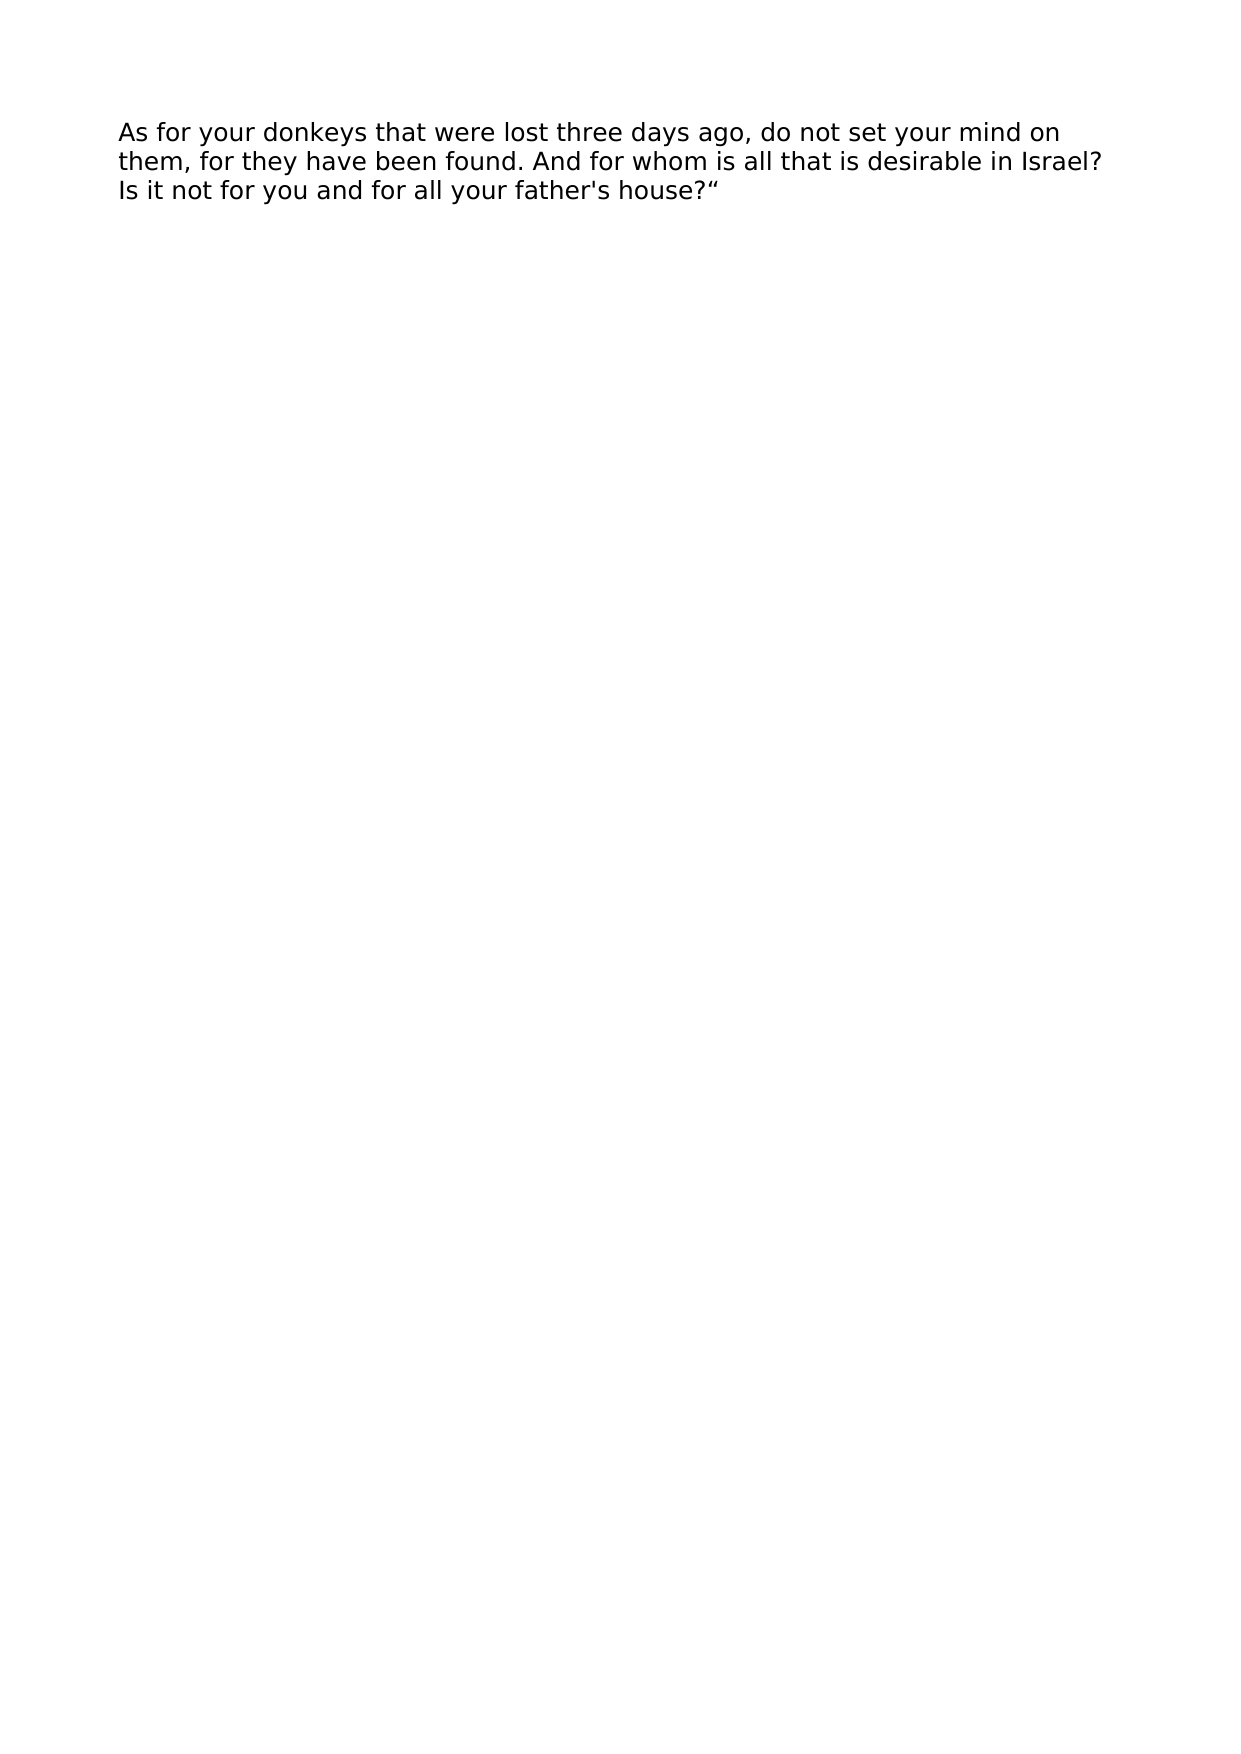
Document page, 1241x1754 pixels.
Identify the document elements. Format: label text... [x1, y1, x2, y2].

text As for your donkeys that were lost three days ago, do not set your mind on them, for they have been found. And for whom is all that is desirable in Israel? Is it not for you and for all your father's house?“ [118, 118, 1122, 206]
